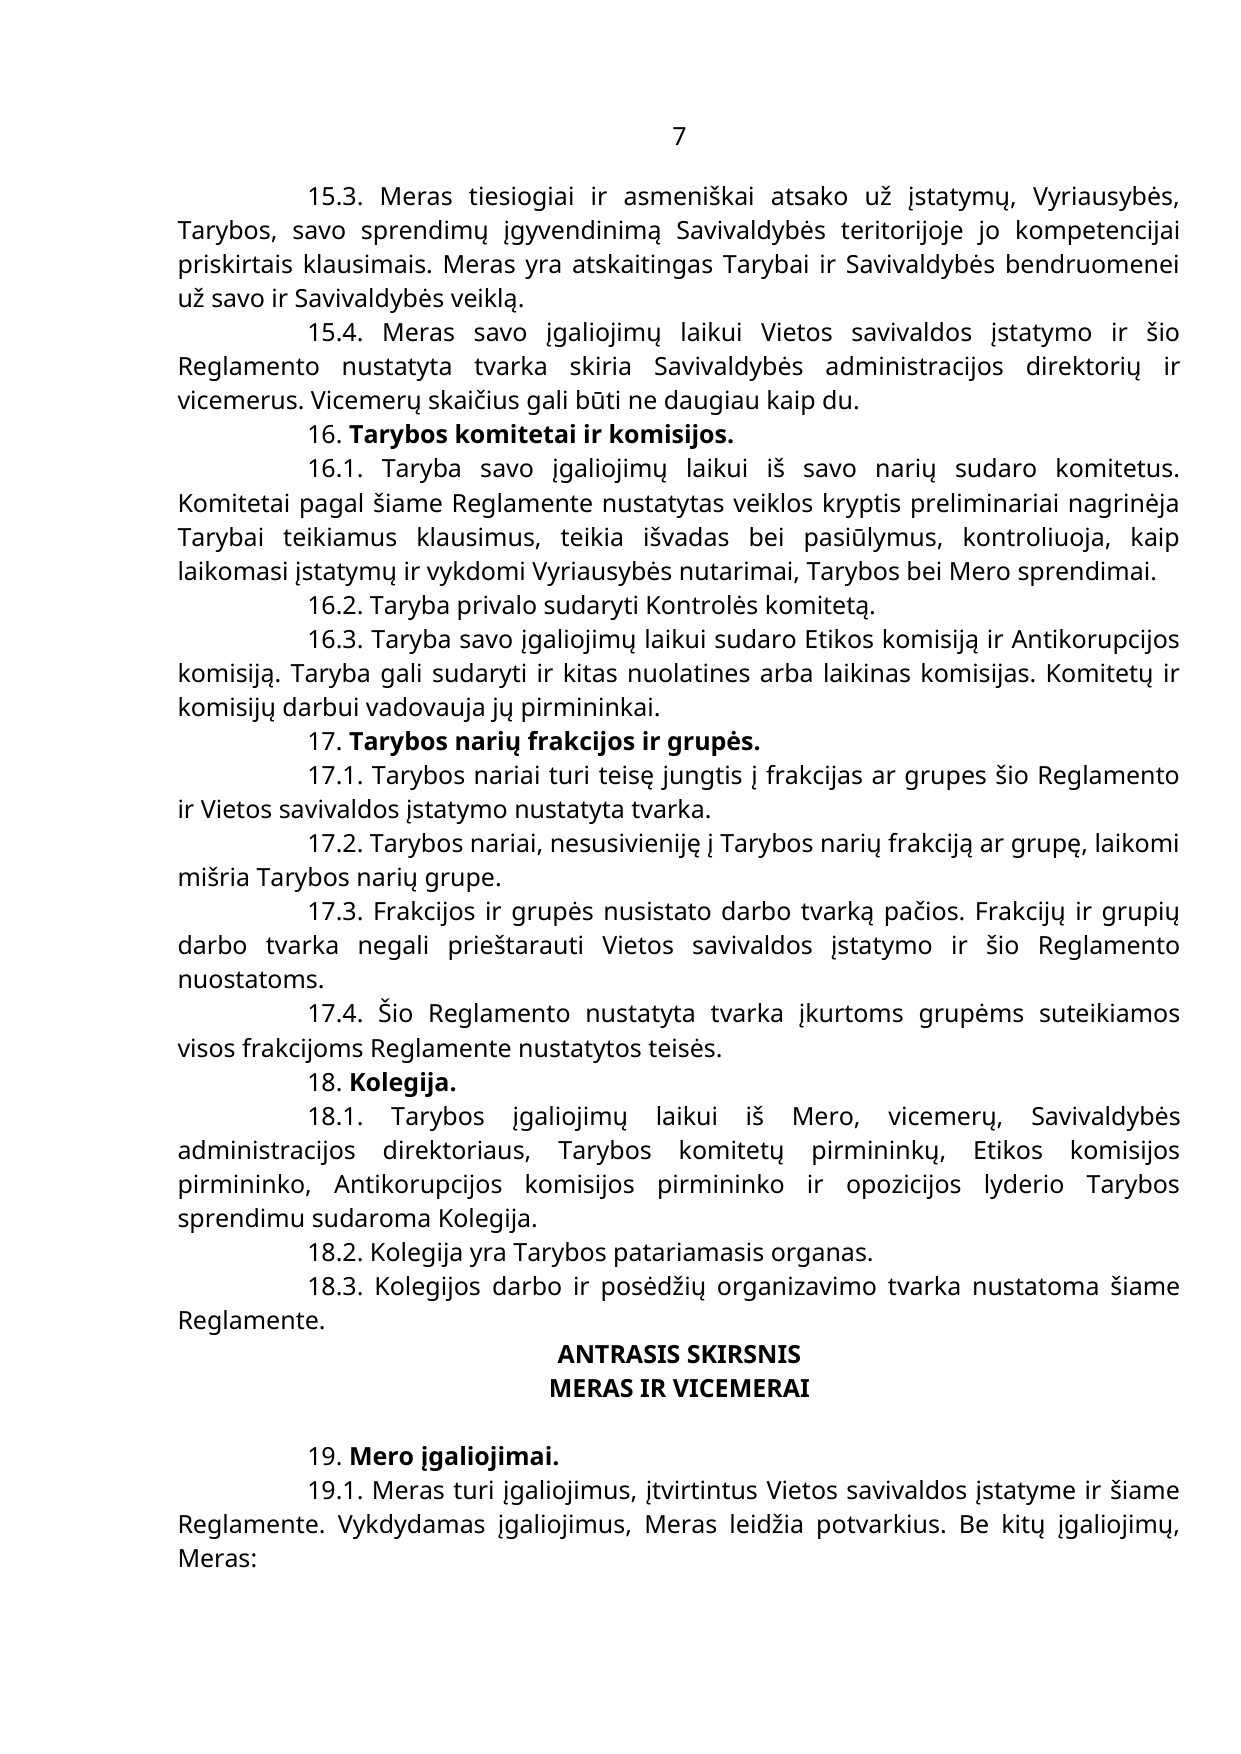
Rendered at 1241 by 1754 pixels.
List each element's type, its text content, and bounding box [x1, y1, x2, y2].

text 18.1. Tarybos įgaliojimų laikui iš Mero, vicemerų, Savivaldybės administracijos direktoriaus, Tarybos komitetų pirmininkų, Etikos komisijos pirmininko, Antikorupcijos komisijos pirmininko ir opozicijos lyderio Tarybos sprendimu sudaroma Kolegija. [177, 1098, 1181, 1234]
text 17. Tarybos narių frakcijos ir grupės. [177, 724, 1181, 758]
text MERAS IR VICEMERAI [177, 1371, 1181, 1405]
text 15.3. Meras tiesiogiai ir asmeniškai atsako už įstatymų, Vyriausybės, Tarybos, savo sprendimų įgyvendinimą Savivaldybės teritorijoje jo kompetencijai priskirtais klausimais. Meras yra atskaitingas Tarybai ir Savivaldybės bendruomenei už savo ir Savivaldybės veiklą. [177, 179, 1181, 315]
text 17.3. Frakcijos ir grupės nusistato darbo tvarką pačios. Frakcijų ir grupių darbo tvarka negali prieštarauti Vietos savivaldos įstatymo ir šio Reglamento nuostatoms. [177, 894, 1181, 996]
text 16. Tarybos komitetai ir komisijos. [177, 417, 1181, 451]
text 16.3. Taryba savo įgaliojimų laikui sudaro Etikos komisiją ir Antikorupcijos komisiją. Taryba gali sudaryti ir kitas nuolatines arba laikinas komisijas. Komitetų ir komisijų darbui vadovauja jų pirmininkai. [177, 621, 1181, 724]
text 19. Mero įgaliojimai. [177, 1439, 1181, 1473]
text 18.2. Kolegija yra Tarybos patariamasis organas. [177, 1234, 1181, 1269]
text 16.2. Taryba privalo sudaryti Kontrolės komitetą. [177, 587, 1181, 621]
text 17.2. Tarybos nariai, nesusivieniję į Tarybos narių frakciją ar grupę, laikomi mišria Tarybos narių grupe. [177, 826, 1181, 894]
text 18. Kolegija. [177, 1064, 1181, 1098]
text 17.1. Tarybos nariai turi teisę jungtis į frakcijas ar grupes šio Reglamento ir Vietos savivaldos įstatymo nustatyta tvarka. [177, 758, 1181, 826]
text 18.3. Kolegijos darbo ir posėdžių organizavimo tvarka nustatoma šiame Reglamente. [177, 1269, 1181, 1337]
text 17.4. Šio Reglamento nustatyta tvarka įkurtoms grupėms suteikiamos visos frakcijoms Reglamente nustatytos teisės. [177, 996, 1181, 1064]
text ANTRASIS SKIRSNIS [177, 1337, 1181, 1371]
text 15.4. Meras savo įgaliojimų laikui Vietos savivaldos įstatymo ir šio Reglamento nustatyta tvarka skiria Savivaldybės administracijos direktorių ir vicemerus. Vicemerų skaičius gali būti ne daugiau kaip du. [177, 315, 1181, 417]
text 16.1. Taryba savo įgaliojimų laikui iš savo narių sudaro komitetus. Komitetai pagal šiame Reglamente nustatytas veiklos kryptis preliminariai nagrinėja Tarybai teikiamus klausimus, teikia išvadas bei pasiūlymus, kontroliuoja, kaip laikomasi įstatymų ir vykdomi Vyriausybės nutarimai, Tarybos bei Mero sprendimai. [177, 451, 1181, 587]
text 19.1. Meras turi įgaliojimus, įtvirtintus Vietos savivaldos įstatyme ir šiame Reglamente. Vykdydamas įgaliojimus, Meras leidžia potvarkius. Be kitų įgaliojimų, Meras: [177, 1473, 1181, 1575]
